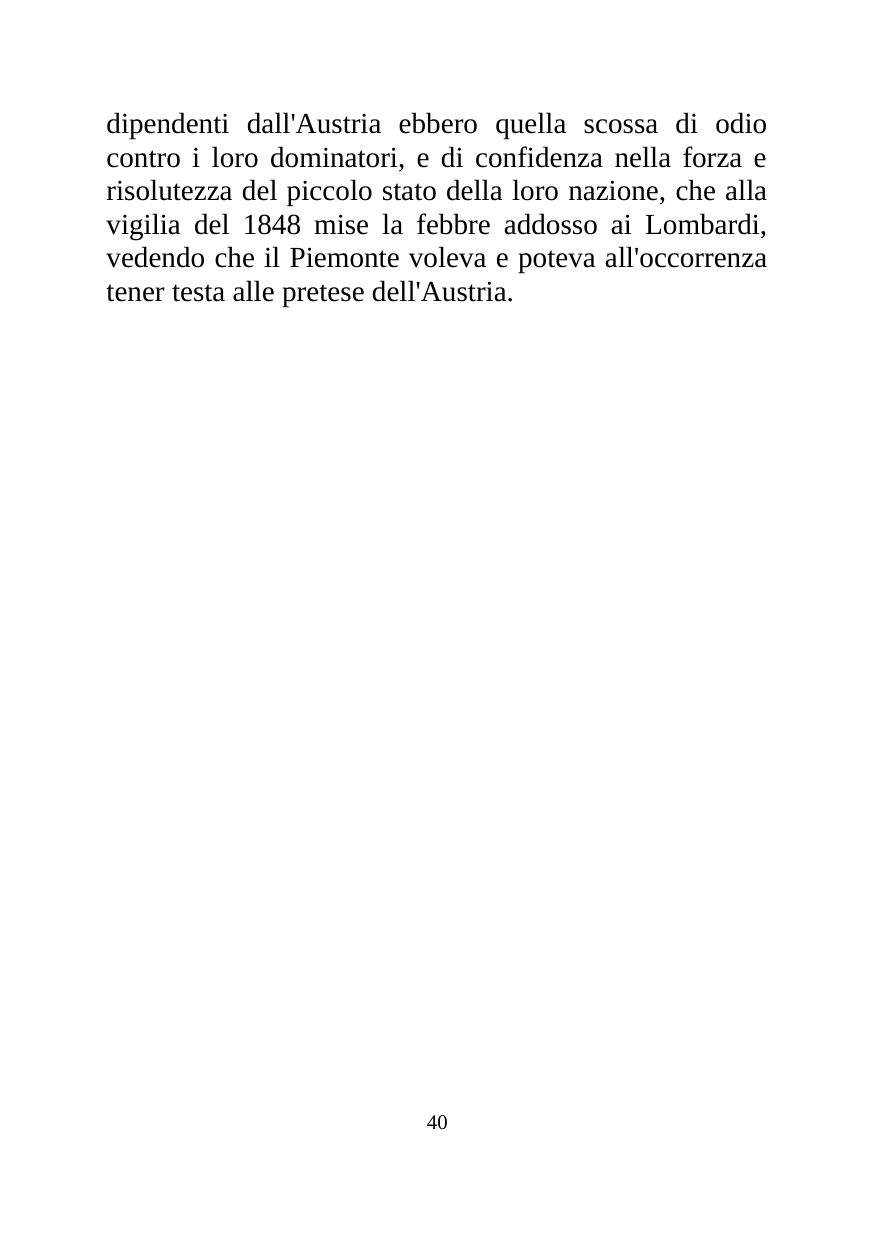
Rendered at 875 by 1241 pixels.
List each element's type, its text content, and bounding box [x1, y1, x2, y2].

text dipendenti dall'Austria ebbero quella scossa di odio contro i loro dominatori, e di confidenza nella forza e risolutezza del piccolo stato della loro nazione, che alla vigilia del 1848 mise la febbre addosso ai Lombardi, vedendo che il Piemonte voleva e poteva all'occorrenza tener testa alle pretese dell'Austria. [106, 106, 768, 307]
